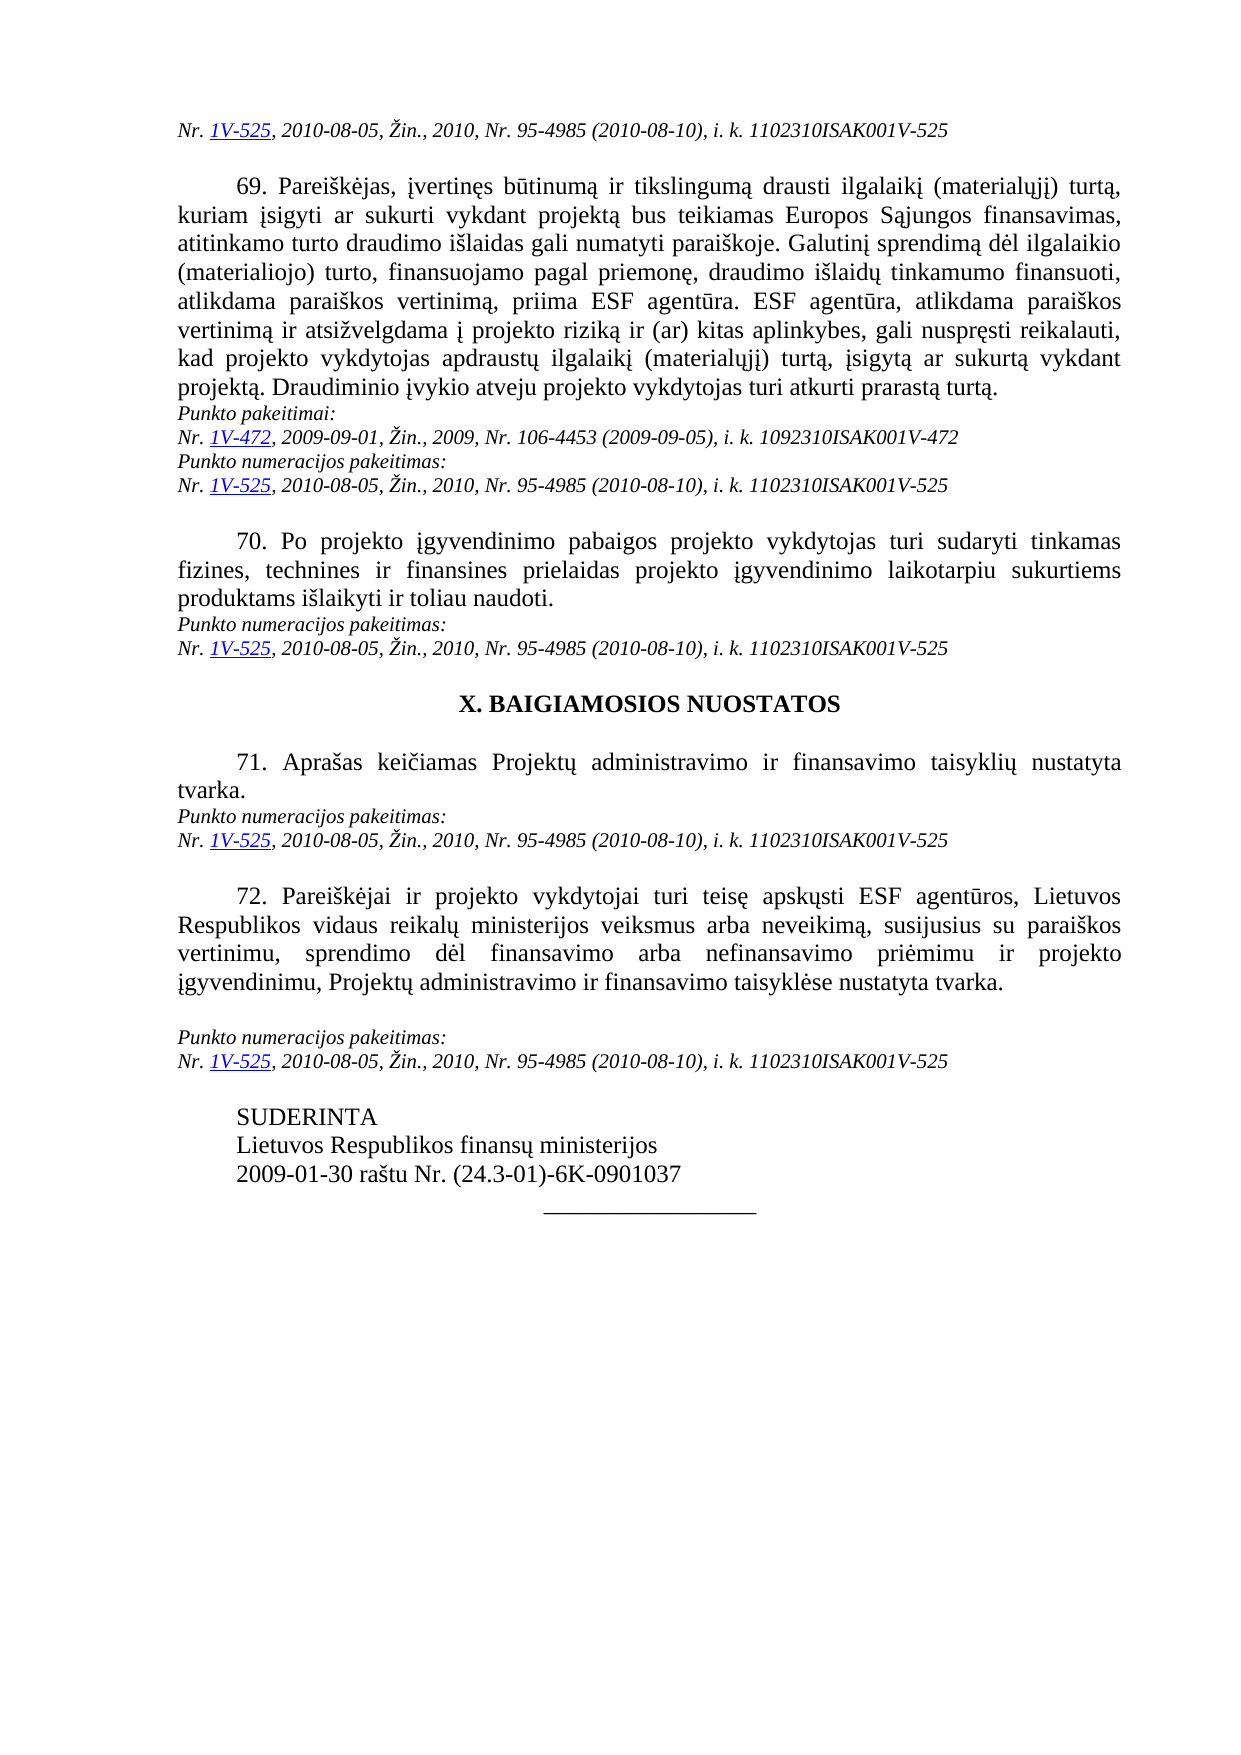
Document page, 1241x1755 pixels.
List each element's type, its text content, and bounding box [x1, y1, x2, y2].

text Nr. 1V-525, 2010-08-05, Žin., 2010, Nr. 95-4985 (2010-08-10), i. k. 1102310ISAK001V-525 [177, 828, 1122, 852]
text Lietuvos Respublikos finansų ministerijos [177, 1130, 1122, 1159]
text Punkto numeracijos pakeitimas: [177, 804, 1122, 828]
text Nr. 1V-525, 2010-08-05, Žin., 2010, Nr. 95-4985 (2010-08-10), i. k. 1102310ISAK001V-525 [177, 473, 1122, 497]
text Nr. 1V-525, 2010-08-05, Žin., 2010, Nr. 95-4985 (2010-08-10), i. k. 1102310ISAK001V-525 [177, 1049, 1122, 1073]
text Nr. 1V-472, 2009-09-01, Žin., 2009, Nr. 106-4453 (2009-09-05), i. k. 1092310ISAK001V-472 [177, 425, 1122, 449]
text 70. Po projekto įgyvendinimo pabaigos projekto vykdytojas turi sudaryti tinkamas fizines, technines ir finansines prielaidas projekto įgyvendinimo laikotarpiu sukurtiems produktams išlaikyti ir toliau naudoti. [177, 526, 1122, 612]
text Punkto numeracijos pakeitimas: [177, 1025, 1122, 1049]
text Punkto pakeitimai: [177, 401, 1122, 425]
text Punkto numeracijos pakeitimas: [177, 612, 1122, 636]
text Nr. 1V-525, 2010-08-05, Žin., 2010, Nr. 95-4985 (2010-08-10), i. k. 1102310ISAK001V-525 [177, 118, 1122, 142]
text SUDERINTA [177, 1102, 1122, 1130]
text _________________ [177, 1188, 1122, 1217]
text 69. Pareiškėjas, įvertinęs būtinumą ir tikslingumą drausti ilgalaikį (materialųjį) turtą, kuriam įsigyti ar sukurti vykdant projektą bus teikiamas Europos Sąjungos finansavimas, atitinkamo turto draudimo išlaidas gali numatyti paraiškoje. Galutinį sprendimą dėl ilgalaikio (materialiojo) turto, finansuojamo pagal priemonę, draudimo išlaidų tinkamumo finansuoti, atlikdama paraiškos vertinimą, priima ESF agentūra. ESF agentūra, atlikdama paraiškos vertinimą ir atsižvelgdama į projekto riziką ir (ar) kitas aplinkybes, gali nuspręsti reikalauti, kad projekto vykdytojas apdraustų ilgalaikį (materialųjį) turtą, įsigytą ar sukurtą vykdant projektą. Draudiminio įvykio atveju projekto vykdytojas turi atkurti prarastą turtą. [177, 171, 1122, 401]
text Nr. 1V-525, 2010-08-05, Žin., 2010, Nr. 95-4985 (2010-08-10), i. k. 1102310ISAK001V-525 [177, 636, 1122, 660]
text 71. Aprašas keičiamas Projektų administravimo ir finansavimo taisyklių nustatyta tvarka. [177, 747, 1122, 804]
text Punkto numeracijos pakeitimas: [177, 449, 1122, 473]
text 2009-01-30 raštu Nr. (24.3-01)-6K-0901037 [177, 1159, 1122, 1188]
text 72. Pareiškėjai ir projekto vykdytojai turi teisę apskųsti ESF agentūros, Lietuvos Respublikos vidaus reikalų ministerijos veiksmus arba neveikimą, susijusius su paraiškos vertinimu, sprendimo dėl finansavimo arba nefinansavimo priėmimu ir projekto įgyvendinimu, Projektų administravimo ir finansavimo taisyklėse nustatyta tvarka. [177, 881, 1122, 996]
text X. BAIGIAMOSIOS NUOSTATOS [177, 689, 1122, 718]
